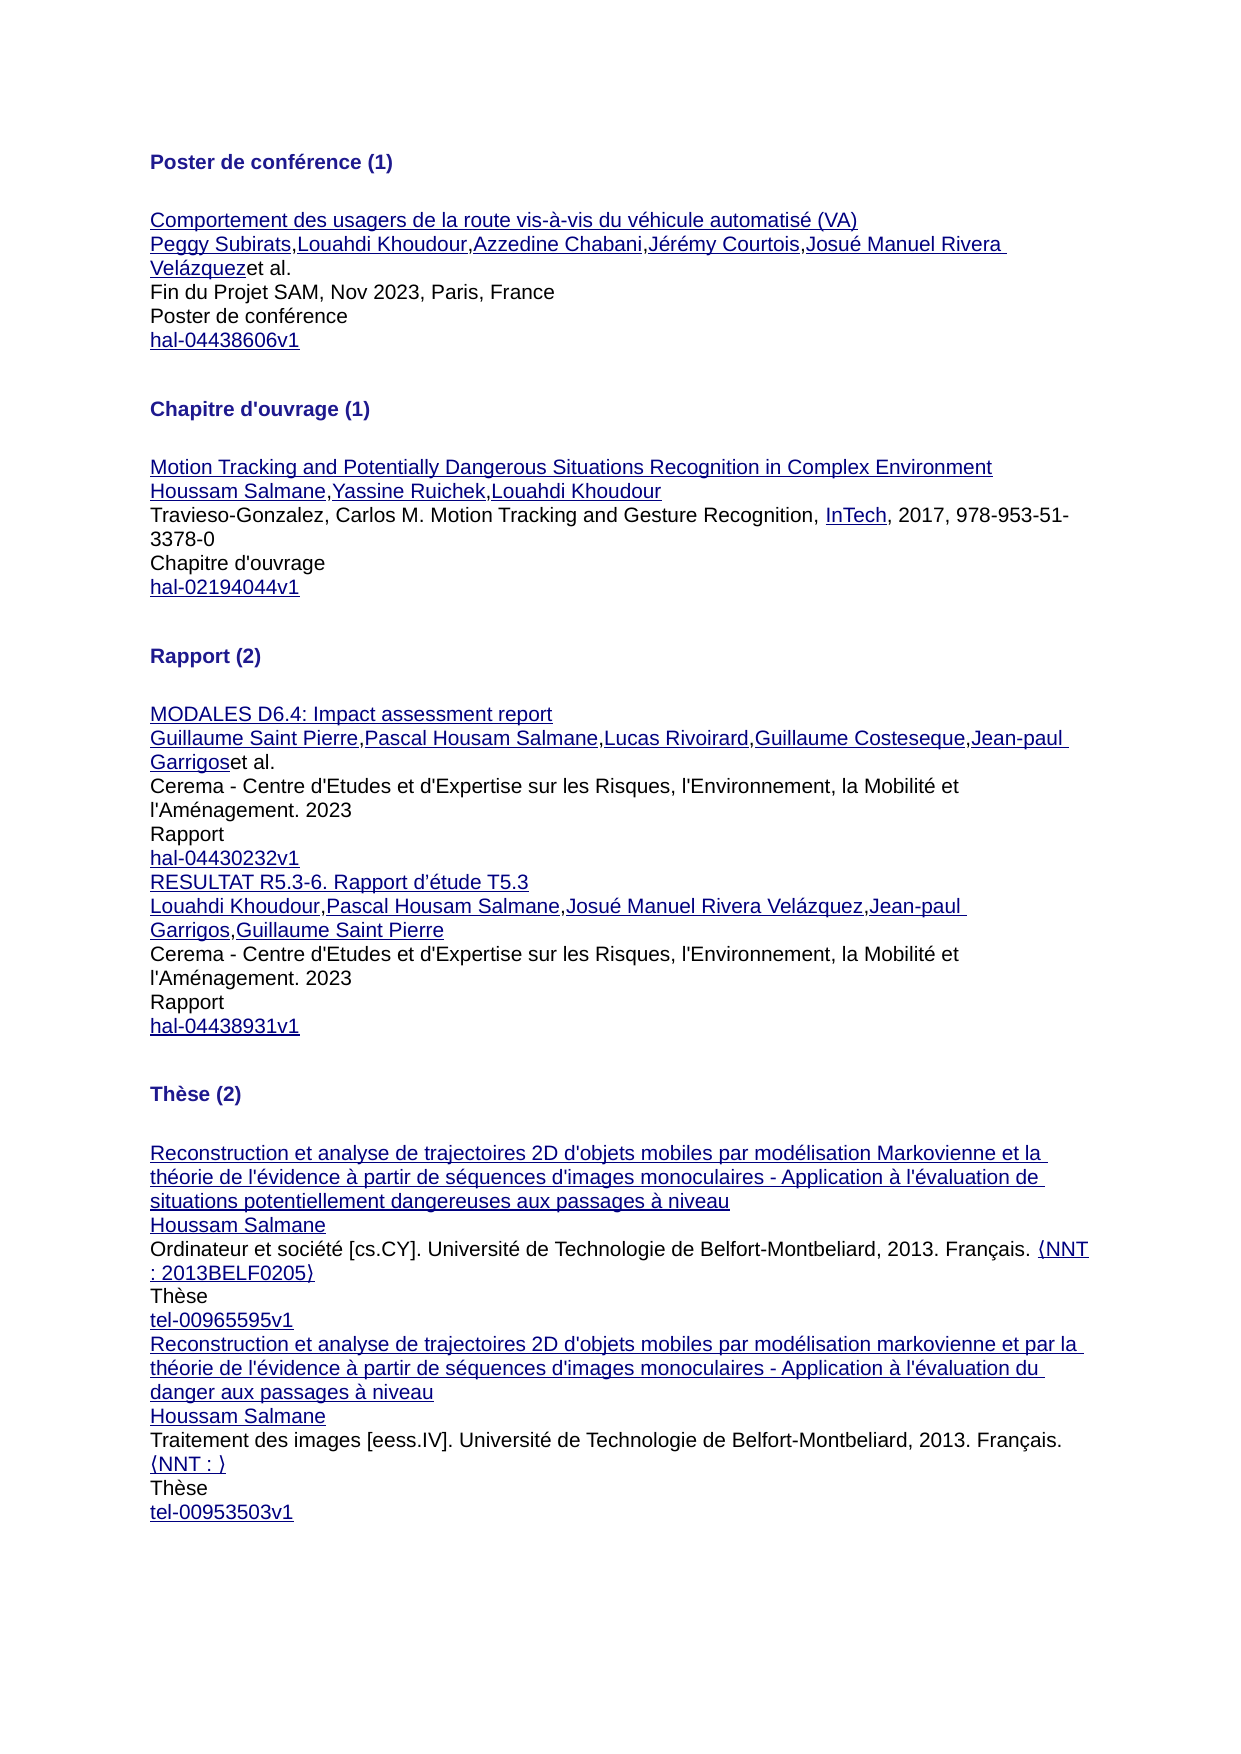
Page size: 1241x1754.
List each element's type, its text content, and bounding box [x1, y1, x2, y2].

subtitle Chapitre d'ouvrage (1) [150, 397, 1090, 421]
table_header Motion Tracking and Potentially Dangerous Situations Recognition in Complex Environment Houssam Salmane,Yassine Ruichek,Louahdi Khoudour Travieso-Gonzalez, Carlos M. Motion Tracking and Gesture Recognition, InTech, 2017, 978-953-51-3378-0 Chapitre d'ouvrage hal-02194044v1 [150, 455, 1090, 599]
subtitle Thèse (2) [150, 1082, 1090, 1106]
table_header Reconstruction et analyse de trajectoires 2D d'objets mobiles par modélisation Markovienne et la théorie de l'évidence à partir de séquences d'images monoculaires - Application à l'évaluation de situations potentiellement dangereuses aux passages à niveau Houssam Salmane Ordinateur et société [cs.CY]. Université de Technologie de Belfort-Montbeliard, 2013. Français. ⟨NNT : 2013BELF0205⟩ Thèse tel-00965595v1 [150, 1141, 1090, 1332]
table_cell RESULTAT R5.3-6. Rapport d’étude T5.3 Louahdi Khoudour,Pascal Housam Salmane,Josué Manuel Rivera Velázquez,Jean-paul Garrigos,Guillaume Saint Pierre Cerema - Centre d'Etudes et d'Expertise sur les Risques, l'Environnement, la Mobilité et l'Aménagement. 2023 Rapport hal-04438931v1 [150, 870, 1090, 1037]
table_header MODALES D6.4: Impact assessment report Guillaume Saint Pierre,Pascal Housam Salmane,Lucas Rivoirard,Guillaume Costeseque,Jean-paul Garrigoset al. Cerema - Centre d'Etudes et d'Expertise sur les Risques, l'Environnement, la Mobilité et l'Aménagement. 2023 Rapport hal-04430232v1 [150, 702, 1090, 870]
subtitle Rapport (2) [150, 644, 1090, 668]
subtitle Poster de conférence (1) [150, 150, 1090, 174]
table_cell Reconstruction et analyse de trajectoires 2D d'objets mobiles par modélisation markovienne et par la théorie de l'évidence à partir de séquences d'images monoculaires - Application à l'évaluation du danger aux passages à niveau Houssam Salmane Traitement des images [eess.IV]. Université de Technologie de Belfort-Montbeliard, 2013. Français. ⟨NNT : ⟩ Thèse tel-00953503v1 [150, 1332, 1090, 1524]
table_header Comportement des usagers de la route vis-à-vis du véhicule automatisé (VA) Peggy Subirats,Louahdi Khoudour,Azzedine Chabani,Jérémy Courtois,Josué Manuel Rivera Velázquezet al. Fin du Projet SAM, Nov 2023, Paris, France Poster de conférence hal-04438606v1 [150, 208, 1090, 352]
